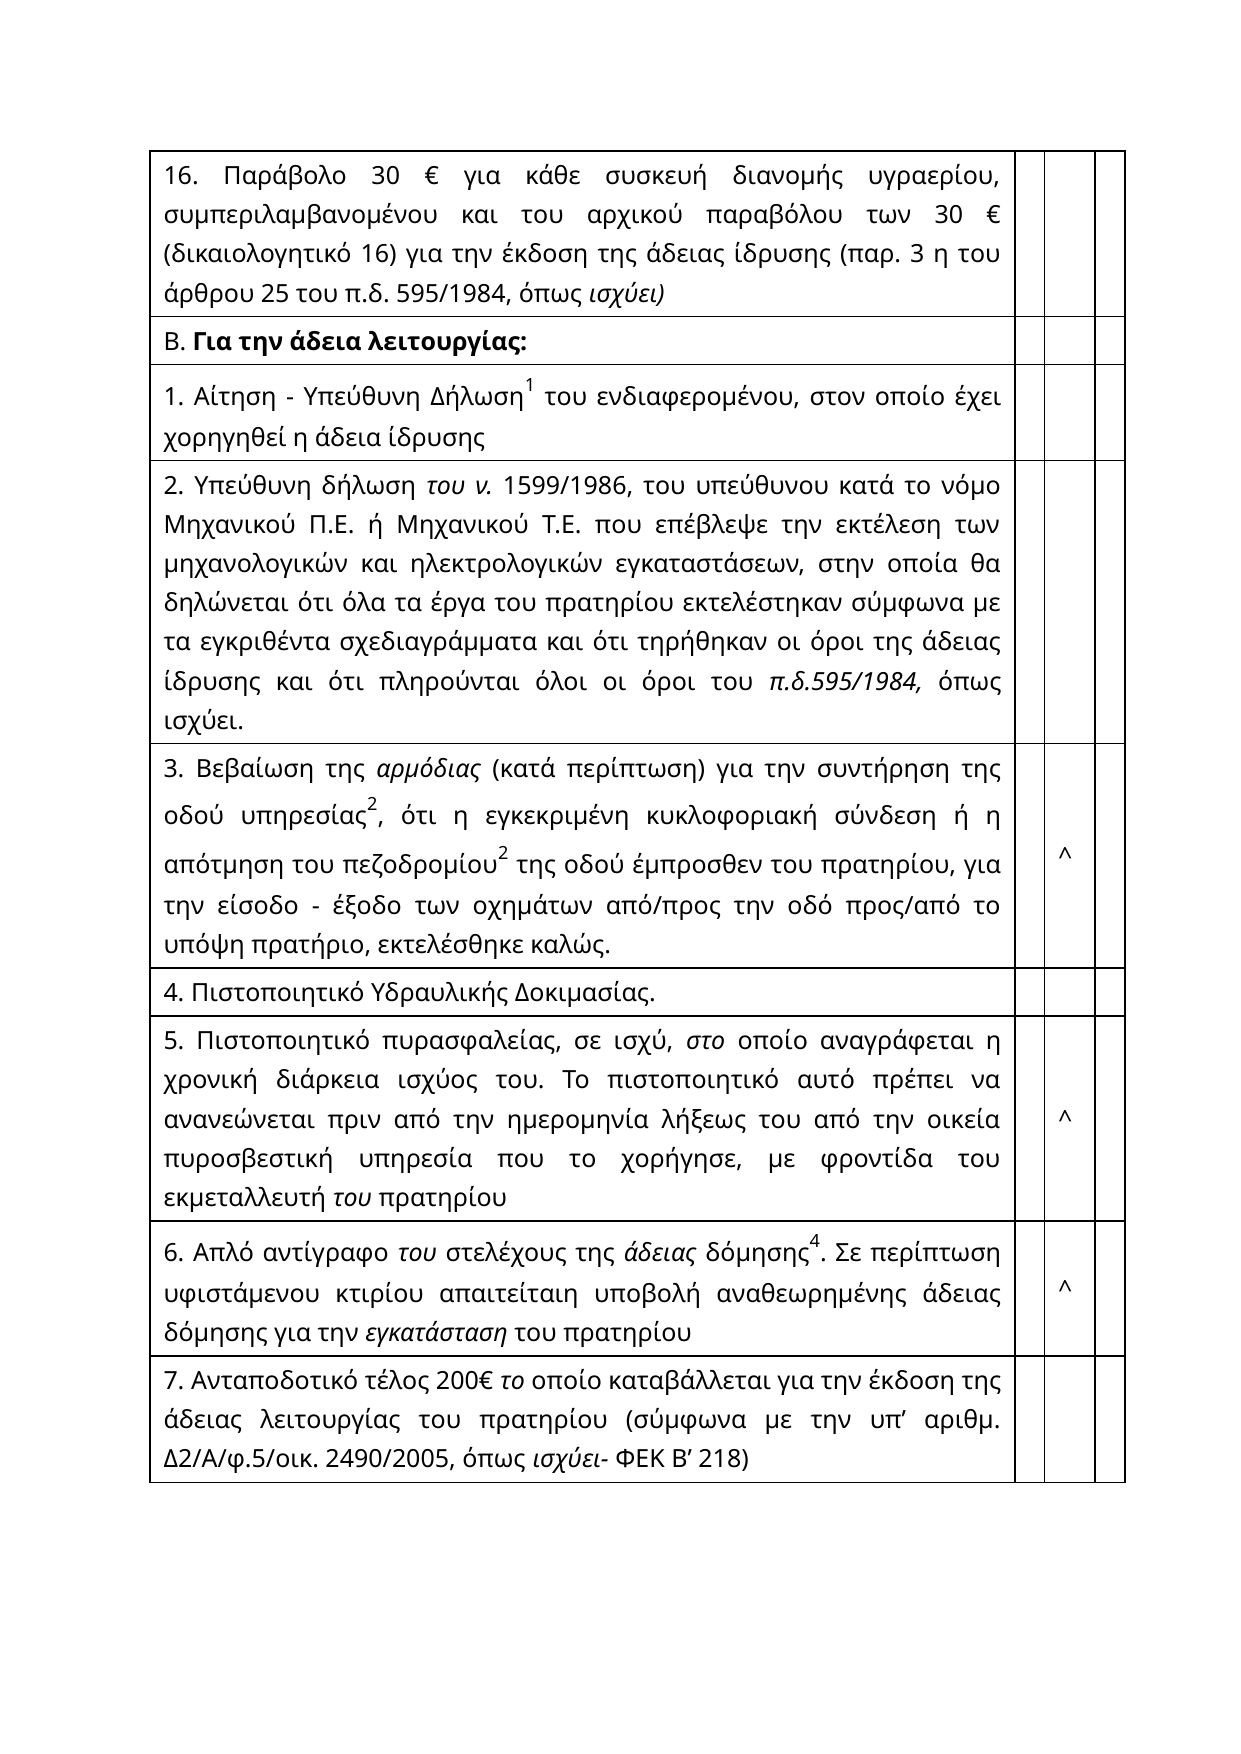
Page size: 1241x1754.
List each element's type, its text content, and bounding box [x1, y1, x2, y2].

table_cell [1045, 1357, 1094, 1481]
table_cell [1045, 317, 1094, 364]
table_cell 5. Πιστοποιητικό πυρασφαλείας, σε ισχύ, στο οποίο αναγράφεται η χρονική διάρκεια ισχύος του. Το πιστοποιητικό αυτό πρέπει να ανανεώνεται πριν από την ημερομηνία λήξεως του από την οικεία πυροσβεστική υπηρεσία που το χορήγησε, με φροντίδα του εκμεταλλευτή του πρατηρίου [151, 1017, 1014, 1220]
table_cell 7. Ανταποδοτικό τέλος 200€ το οποίο καταβάλλεται για την έκδοση της άδειας λειτουργίας του πρατηρίου (σύμφωνα με την υπ’ αριθμ. Δ2/Α/φ.5/οικ. 2490/2005, όπως ισχύει- ΦΕΚ Β’ 218) [151, 1357, 1014, 1481]
table_cell [1016, 365, 1044, 459]
table_cell [1096, 1222, 1124, 1355]
table_cell [1016, 152, 1044, 316]
table_cell [1096, 969, 1124, 1015]
table_cell [1045, 461, 1094, 743]
table_cell [1016, 1222, 1044, 1355]
table_cell [1016, 744, 1044, 967]
table_cell [1016, 969, 1044, 1015]
table_cell [1016, 461, 1044, 743]
table_cell 2. Υπεύθυνη δήλωση του ν. 1599/1986, του υπεύθυνου κατά το νόμο Μηχανικού Π.Ε. ή Μηχανικού Τ.Ε. που επέβλεψε την εκτέλεση των μηχανολογικών και ηλεκτρολογικών εγκαταστάσεων, στην οποία θα δηλώνεται ότι όλα τα έργα του πρατηρίου εκτελέστηκαν σύμφωνα με τα εγκριθέντα σχεδιαγράμματα και ότι τηρήθηκαν οι όροι της άδειας ίδρυσης και ότι πληρούνται όλοι οι όροι του π.δ.595/1984, όπως ισχύει. [151, 461, 1014, 743]
table_cell 16. Παράβολο 30 € για κάθε συσκευή διανομής υγραερίου, συμπεριλαμβανομένου και του αρχικού παραβόλου των 30 € (δικαιολογητικό 16) για την έκδοση της άδειας ίδρυσης (παρ. 3 η του άρθρου 25 του π.δ. 595/1984, όπως ισχύει) [151, 152, 1014, 316]
table_cell ^ [1045, 1017, 1094, 1220]
table_cell [1096, 152, 1124, 316]
table_cell [1096, 461, 1124, 743]
table_cell [1096, 365, 1124, 459]
table_cell [1045, 365, 1094, 459]
table_cell 1. Αίτηση - Υπεύθυνη Δήλωση1 του ενδιαφερομένου, στον οποίο έχει χορηγηθεί η άδεια ίδρυσης [151, 365, 1014, 459]
table_cell [1016, 1017, 1044, 1220]
table_cell [1096, 1357, 1124, 1481]
table_cell [1016, 317, 1044, 364]
table_cell [1016, 1357, 1044, 1481]
table_cell Β. Για την άδεια λειτουργίας: [151, 317, 1014, 364]
table_cell ^ [1045, 1222, 1094, 1355]
table_cell 4. Πιστοποιητικό Υδραυλικής Δοκιμασίας. [151, 969, 1014, 1015]
table_cell [1096, 1017, 1124, 1220]
table_cell [1096, 744, 1124, 967]
table_cell [1045, 969, 1094, 1015]
table_cell [1096, 317, 1124, 364]
table_cell [1045, 152, 1094, 316]
table_cell 6. Απλό αντίγραφο του στελέχους της άδειας δόμησης4. Σε περίπτωση υφιστάμενου κτιρίου απαιτείταιη υποβολή αναθεωρημένης άδειας δόμησης για την εγκατάσταση του πρατηρίου [151, 1222, 1014, 1355]
table_cell ^ [1045, 744, 1094, 967]
table_cell 3. Βεβαίωση της αρμόδιας (κατά περίπτωση) για την συντήρηση της οδού υπηρεσίας2, ότι η εγκεκριμένη κυκλοφοριακή σύνδεση ή η απότμηση του πεζοδρομίου2 της οδού έμπροσθεν του πρατηρίου, για την είσοδο - έξοδο των οχημάτων από/προς την οδό προς/από το υπόψη πρατήριο, εκτελέσθηκε καλώς. [151, 744, 1014, 967]
